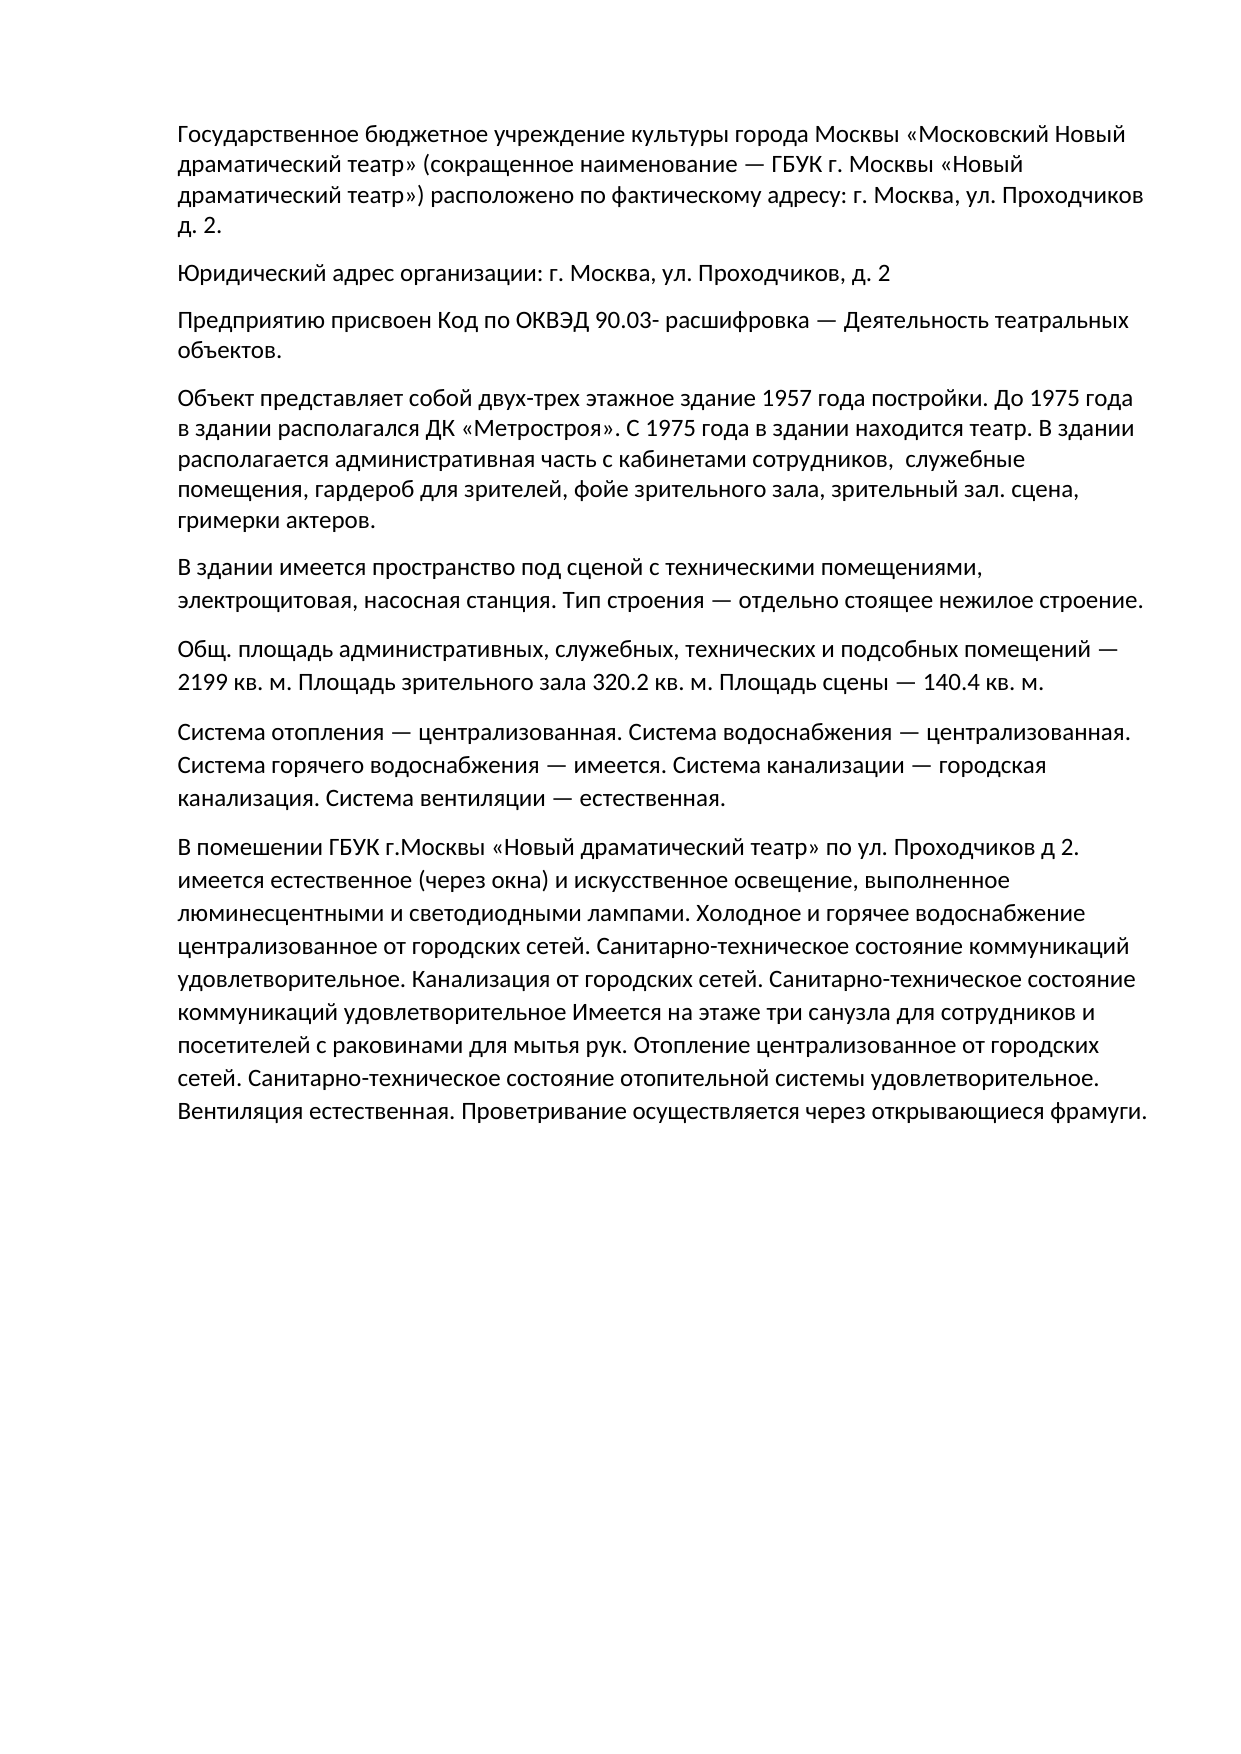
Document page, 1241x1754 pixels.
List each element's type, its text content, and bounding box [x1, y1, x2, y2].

text Предприятию присвоен Код по ОКВЭД 90.03- расшифровка — Деятельность театральных объектов. [177, 304, 1152, 365]
text В помешении ГБУК г.Москвы «Новый драматический театр» по ул. Проходчиков д 2. имеется естественное (через окна) и искусственное освещение, выполненное люминесцентными и светодиодными лампами. Холодное и горячее водоснабжение централизованное от городских сетей. Санитарно-техническое состояние коммуникаций удовлетворительное. Канализация от городских сетей. Санитарно-техническое состояние коммуникаций удовлетворительное Имеется на этаже три санузла для сотрудников и посетителей с раковинами для мытья рук. Отопление централизованное от городских сетей. Санитарно-техническое состояние отопительной системы удовлетворительное. Вентиляция естественная. Проветривание осуществляется через открывающиеся фрамуги. [177, 831, 1152, 1125]
text Общ. площадь административных, служебных, технических и подсобных помещений — 2199 кв. м. Площадь зрительного зала 320.2 кв. м. Площадь сцены — 140.4 кв. м. [177, 633, 1152, 697]
text Государственное бюджетное учреждение культуры города Москвы «Московский Новый драматический театр» (сокращенное наименование — ГБУК г. Москвы «Новый драматический театр») расположено по фактическому адресу: г. Москва, ул. Проходчиков д. 2. [177, 118, 1152, 240]
text Система отопления — централизованная. Система водоснабжения — централизованная. Система горячего водоснабжения — имеется. Система канализации — городская канализация. Система вентиляции — естественная. [177, 716, 1152, 812]
text Объект представляет собой двух-трех этажное здание 1957 года постройки. До 1975 года в здании располагался ДК «Метростроя». С 1975 года в здании находится театр. В здании располагается административная часть с кабинетами сотрудников, служебные помещения, гардероб для зрителей, фойе зрительного зала, зрительный зал. сцена, гримерки актеров. [177, 382, 1152, 534]
text В здании имеется пространство под сценой с техническими помещениями, электрощитовая, насосная станция. Тип строения — отдельно стоящее нежилое строение. [177, 551, 1152, 614]
text Юридический адрес организации: г. Москва, ул. Проходчиков, д. 2 [177, 257, 1152, 287]
